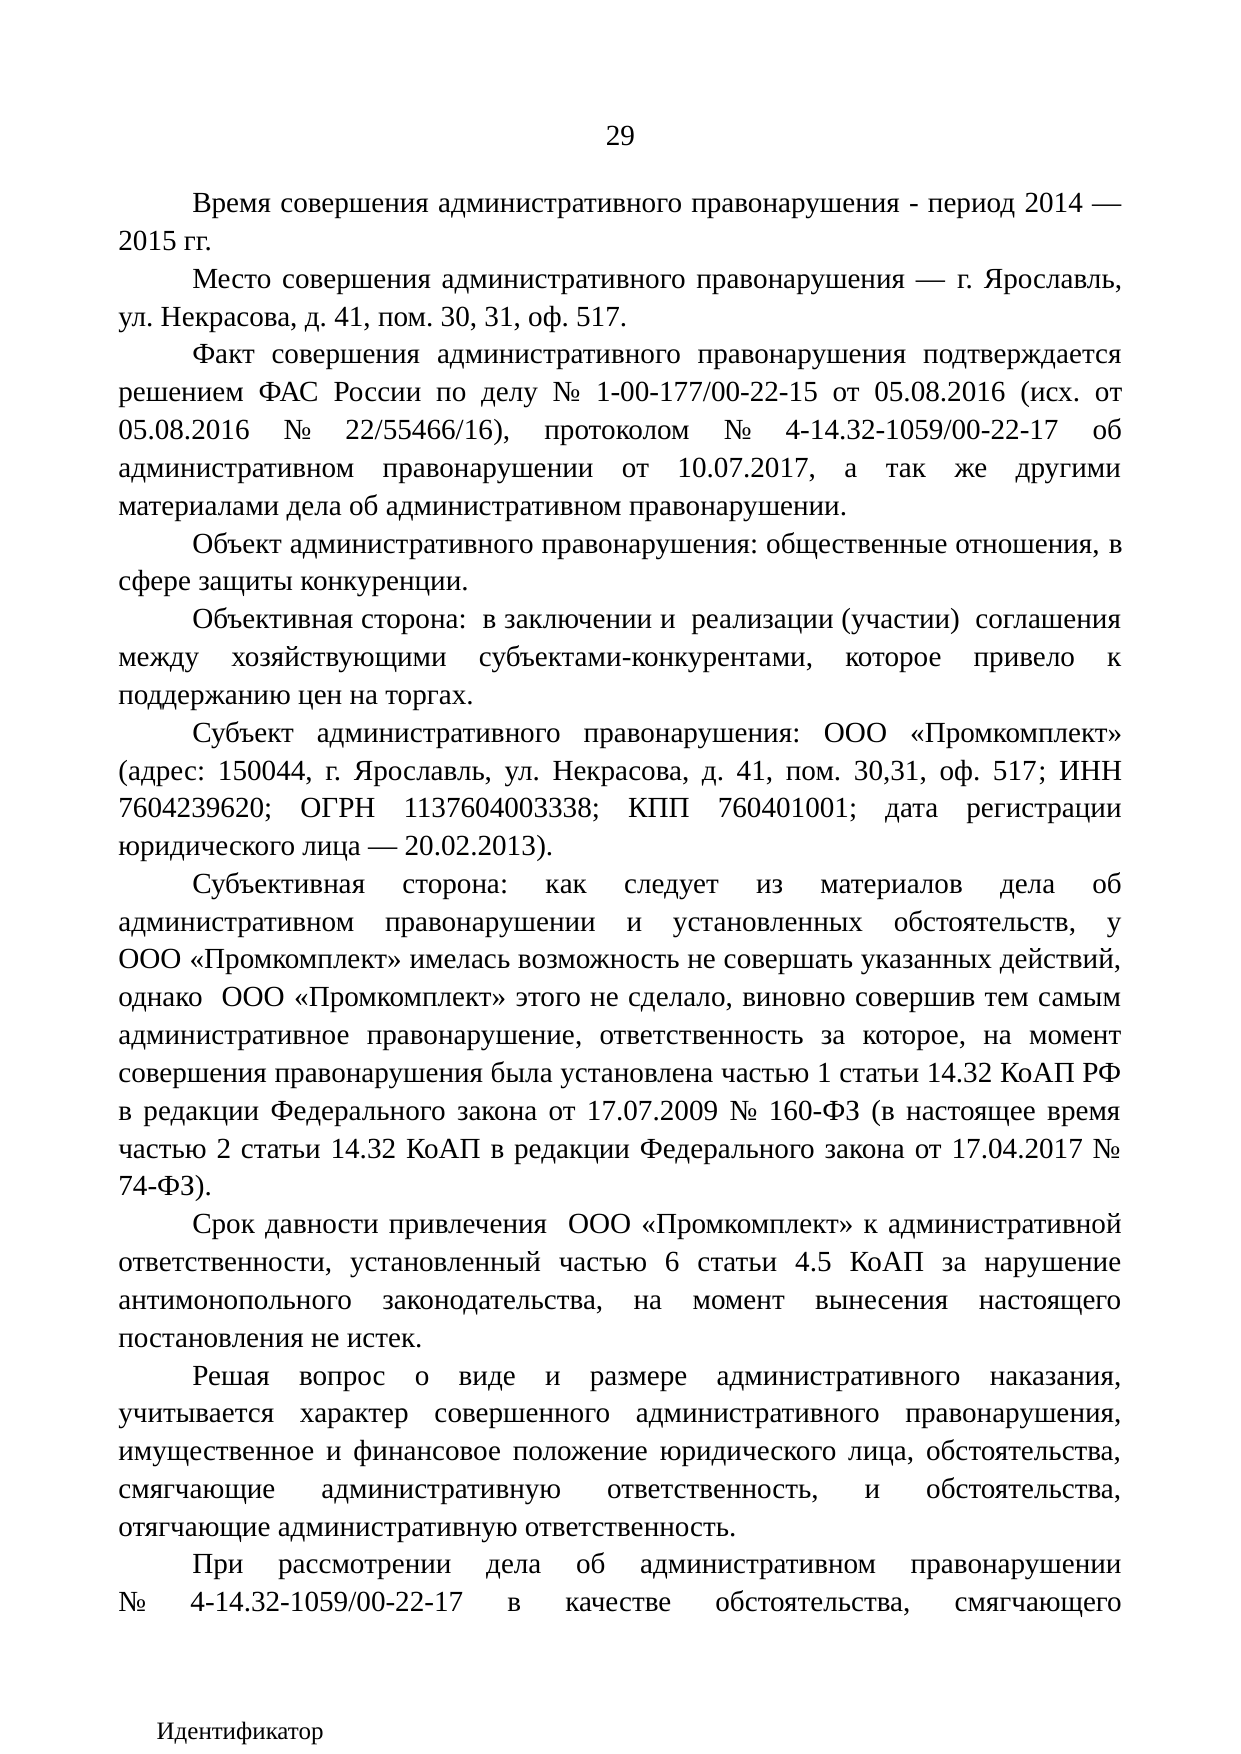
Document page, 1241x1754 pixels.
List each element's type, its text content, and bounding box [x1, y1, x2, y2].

text Субъективная сторона: как следует из материалов дела об административном правонарушении и установленных обстоятельств, у ООО «Промкомплект» имелась возможность не совершать указанных действий, однако ООО «Промкомплект» этого не сделало, виновно совершив тем самым административное правонарушение, ответственность за которое, на момент совершения правонарушения была установлена частью 1 статьи 14.32 КоАП РФ в редакции Федерального закона от 17.07.2009 № 160-ФЗ (в настоящее время частью 2 статьи 14.32 КоАП в редакции Федерального закона от 17.04.2017 № 74-ФЗ). [118, 862, 1122, 1202]
text Место совершения административного правонарушения — г. Ярославль, ул. Некрасова, д. 41, пом. 30, 31, оф. 517. [118, 257, 1122, 332]
text Факт совершения административного правонарушения подтверждается решением ФАС России по делу № 1-00-177/00-22-15 от 05.08.2016 (исх. от 05.08.2016 № 22/55466/16), протоколом № 4-14.32-1059/00-22-17 об административном правонарушении от 10.07.2017, а так же другими материалами дела об административном правонарушении. [118, 332, 1122, 521]
text Решая вопрос о виде и размере административного наказания, учитывается характер совершенного административного правонарушения, имущественное и финансовое положение юридического лица, обстоятельства, смягчающие административную ответственность, и обстоятельства, отягчающие административную ответственность. [118, 1353, 1122, 1542]
text Объект административного правонарушения: общественные отношения, в сфере защиты конкуренции. [118, 521, 1122, 597]
text При рассмотрении дела об административном правонарушении № 4-14.32-1059/00-22-17 в качестве обстоятельства, смягчающего [118, 1542, 1122, 1618]
text Объективная сторона: в заключении и реализации (участии) соглашения между хозяйствующими субъектами-конкурентами, которое привело к поддержанию цен на торгах. [118, 597, 1122, 711]
text Субъект административного правонарушения: ООО «Промкомплект» (адрес: 150044, г. Ярославль, ул. Некрасова, д. 41, пом. 30,31, оф. 517; ИНН 7604239620; ОГРН 1137604003338; КПП 760401001; дата регистрации юридического лица — 20.02.2013). [118, 711, 1122, 862]
text Срок давности привлечения ООО «Промкомплект» к административной ответственности, установленный частью 6 статьи 4.5 КоАП за нарушение антимонопольного законодательства, на момент вынесения настоящего постановления не истек. [118, 1202, 1122, 1353]
text Время совершения административного правонарушения - период 2014 — 2015 гг. [118, 181, 1122, 257]
